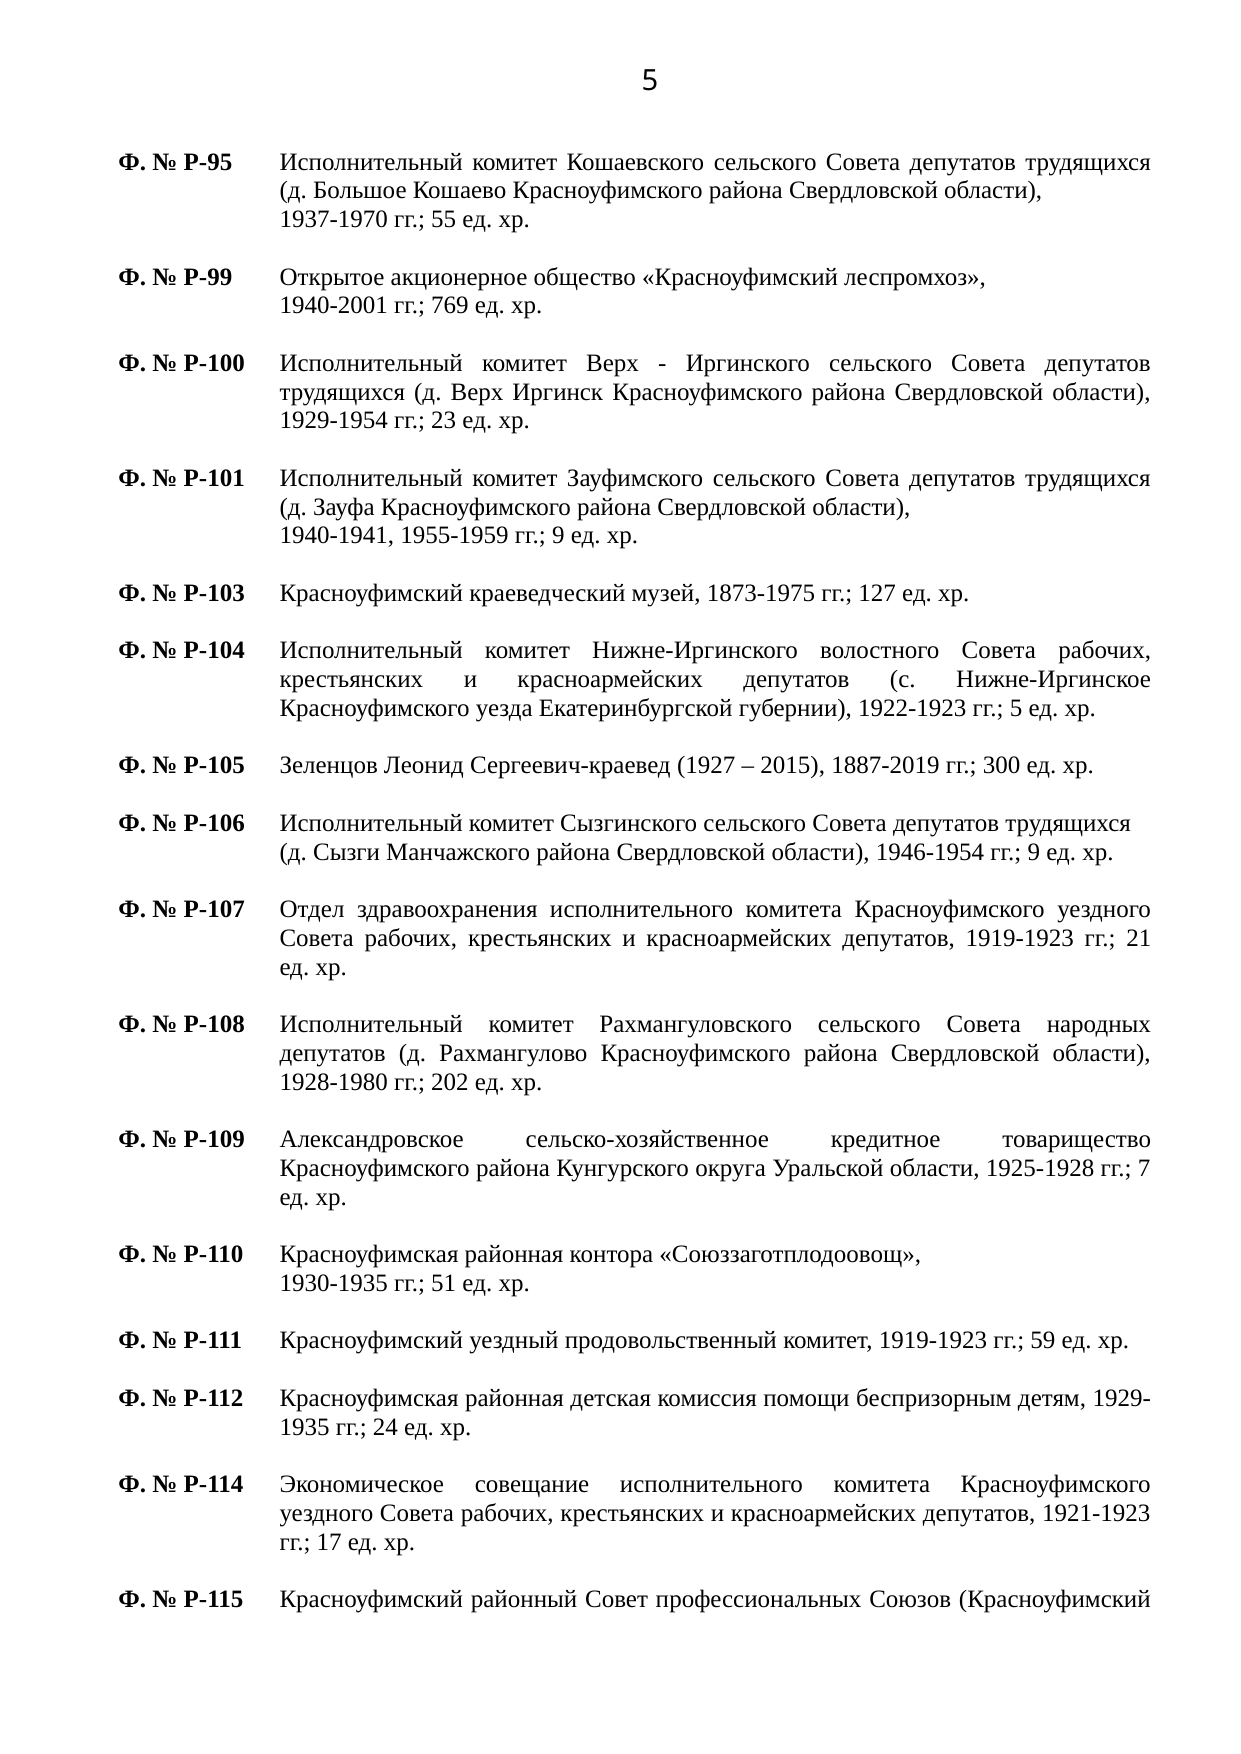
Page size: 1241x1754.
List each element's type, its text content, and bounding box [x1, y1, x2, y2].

table_cell Ф. № Р-99 [107, 262, 268, 348]
table_cell Ф. № Р-115 [107, 1584, 268, 1613]
table_cell Исполнительный комитет Верх - Иргинского сельского Совета депутатов трудящихся (д. Верх Иргинск Красноуфимского района Свердловской области), 1929-1954 гг.; 23 ед. хр. [268, 348, 1163, 463]
table_cell Экономическое совещание исполнительного комитета Красноуфимского уездного Совета рабочих, крестьянских и красноармейских депутатов, 1921-1923 гг.; 17 ед. хр. [268, 1469, 1163, 1584]
table_cell Ф. № Р-95 [107, 147, 268, 262]
table_cell Ф. № Р-108 [107, 1009, 268, 1124]
table_cell Ф. № Р-110 [107, 1239, 268, 1326]
table_cell Исполнительный комитет Сызгинского сельского Совета депутатов трудящихся (д. Сызги Манчажского района Свердловской области), 1946-1954 гг.; 9 ед. хр. [268, 808, 1163, 894]
table_cell Ф. № Р-114 [107, 1469, 268, 1584]
table_cell Отдел здравоохранения исполнительного комитета Красноуфимского уездного Совета рабочих, крестьянских и красноармейских депутатов, 1919-1923 гг.; 21 ед. хр. [268, 894, 1163, 1009]
table_cell Ф. № Р-105 [107, 751, 268, 808]
table_cell [107, 118, 268, 147]
table_cell Исполнительный комитет Нижне-Иргинского волостного Совета рабочих, крестьянских и красноармейских депутатов (с. Нижне-Иргинское Красноуфимского уезда Екатеринбургской губернии), 1922-1923 гг.; 5 ед. хр. [268, 636, 1163, 751]
table_cell Красноуфимский краеведческий музей, 1873-1975 гг.; 127 ед. хр. [268, 578, 1163, 636]
table_cell Красноуфимская районная детская комиссия помощи беспризорным детям, 1929-1935 гг.; 24 ед. хр. [268, 1383, 1163, 1469]
table_cell Исполнительный комитет Кошаевского сельского Совета депутатов трудящихся (д. Большое Кошаево Красноуфимского района Свердловской области), 1937-1970 гг.; 55 ед. хр. [268, 147, 1163, 262]
table_cell Зеленцов Леонид Сергеевич-краевед (1927 – 2015), 1887-2019 гг.; 300 ед. хр. [268, 751, 1163, 808]
table_cell Ф. № Р-100 [107, 348, 268, 463]
table_cell Красноуфимский уездный продовольственный комитет, 1919-1923 гг.; 59 ед. хр. [268, 1326, 1163, 1383]
table_cell Исполнительный комитет Рахмангуловского сельского Совета народных депутатов (д. Рахмангулово Красноуфимского района Свердловской области), 1928-1980 гг.; 202 ед. хр. [268, 1009, 1163, 1124]
table_cell Ф. № Р-103 [107, 578, 268, 636]
table_cell Ф. № Р-111 [107, 1326, 268, 1383]
table_cell Александровское сельско-хозяйственное кредитное товарищество Красноуфимского района Кунгурского округа Уральской области, 1925-1928 гг.; 7 ед. хр. [268, 1124, 1163, 1239]
table_cell Ф. № Р-109 [107, 1124, 268, 1239]
table_cell Ф. № Р-107 [107, 894, 268, 1009]
table_cell Ф. № Р-112 [107, 1383, 268, 1469]
table_cell Исполнительный комитет Зауфимского сельского Совета депутатов трудящихся (д. Зауфа Красноуфимского района Свердловской области), 1940-1941, 1955-1959 гг.; 9 ед. хр. [268, 463, 1163, 578]
table_cell Красноуфимский районный Совет профессиональных Союзов (Красноуфимский [268, 1584, 1163, 1613]
table_cell Красноуфимская районная контора «Союззаготплодоовощ», 1930-1935 гг.; 51 ед. хр. [268, 1239, 1163, 1326]
table_cell [268, 118, 1163, 147]
table_cell Открытое акционерное общество «Красноуфимский леспромхоз», 1940-2001 гг.; 769 ед. хр. [268, 262, 1163, 348]
table_cell Ф. № Р-101 [107, 463, 268, 578]
table_cell Ф. № Р-104 [107, 636, 268, 751]
table_cell Ф. № Р-106 [107, 808, 268, 894]
